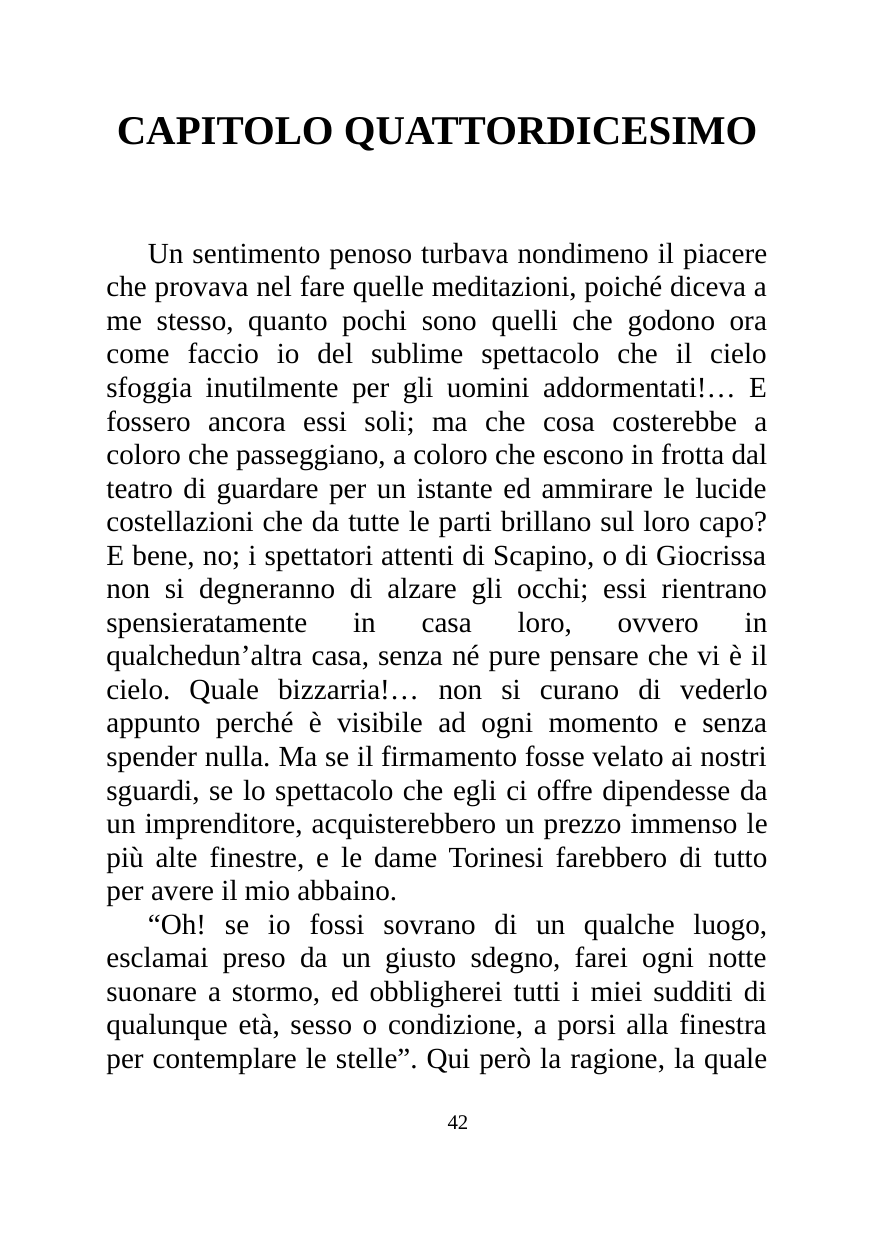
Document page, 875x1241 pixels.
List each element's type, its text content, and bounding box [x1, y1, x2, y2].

text “Oh! se io fossi sovrano di un qualche luogo, esclamai preso da un giusto sdegno, farei ogni notte suonare a stormo, ed obbligherei tutti i miei sudditi di qualunque età, sesso o condizione, a porsi alla finestra per contemplare le stelle”. Qui però la ragione, la quale [106, 907, 768, 1074]
subtitle CAPITOLO QUATTORDICESIMO [106, 106, 768, 153]
text Un sentimento penoso turbava nondimeno il piacere che provava nel fare quelle meditazioni, poiché diceva a me stesso, quanto pochi sono quelli che godono ora come faccio io del sublime spettacolo che il cielo sfoggia inutilmente per gli uomini addormentati!… E fossero ancora essi soli; ma che cosa costerebbe a coloro che passeggiano, a coloro che escono in frotta dal teatro di guardare per un istante ed ammirare le lucide costellazioni che da tutte le parti brillano sul loro capo? E bene, no; i spettatori attenti di Scapino, o di Giocrissa non si degneranno di alzare gli occhi; essi rientrano spensieratamente in casa loro, ovvero in qualchedun’altra casa, senza né pure pensare che vi è il cielo. Quale bizzarria!… non si curano di vederlo appunto perché è visibile ad ogni momento e senza spender nulla. Ma se il firmamento fosse velato ai nostri sguardi, se lo spettacolo che egli ci offre dipendesse da un imprenditore, acquisterebbero un prezzo immenso le più alte finestre, e le dame Torinesi farebbero di tutto per avere il mio abbaino. [106, 236, 768, 907]
